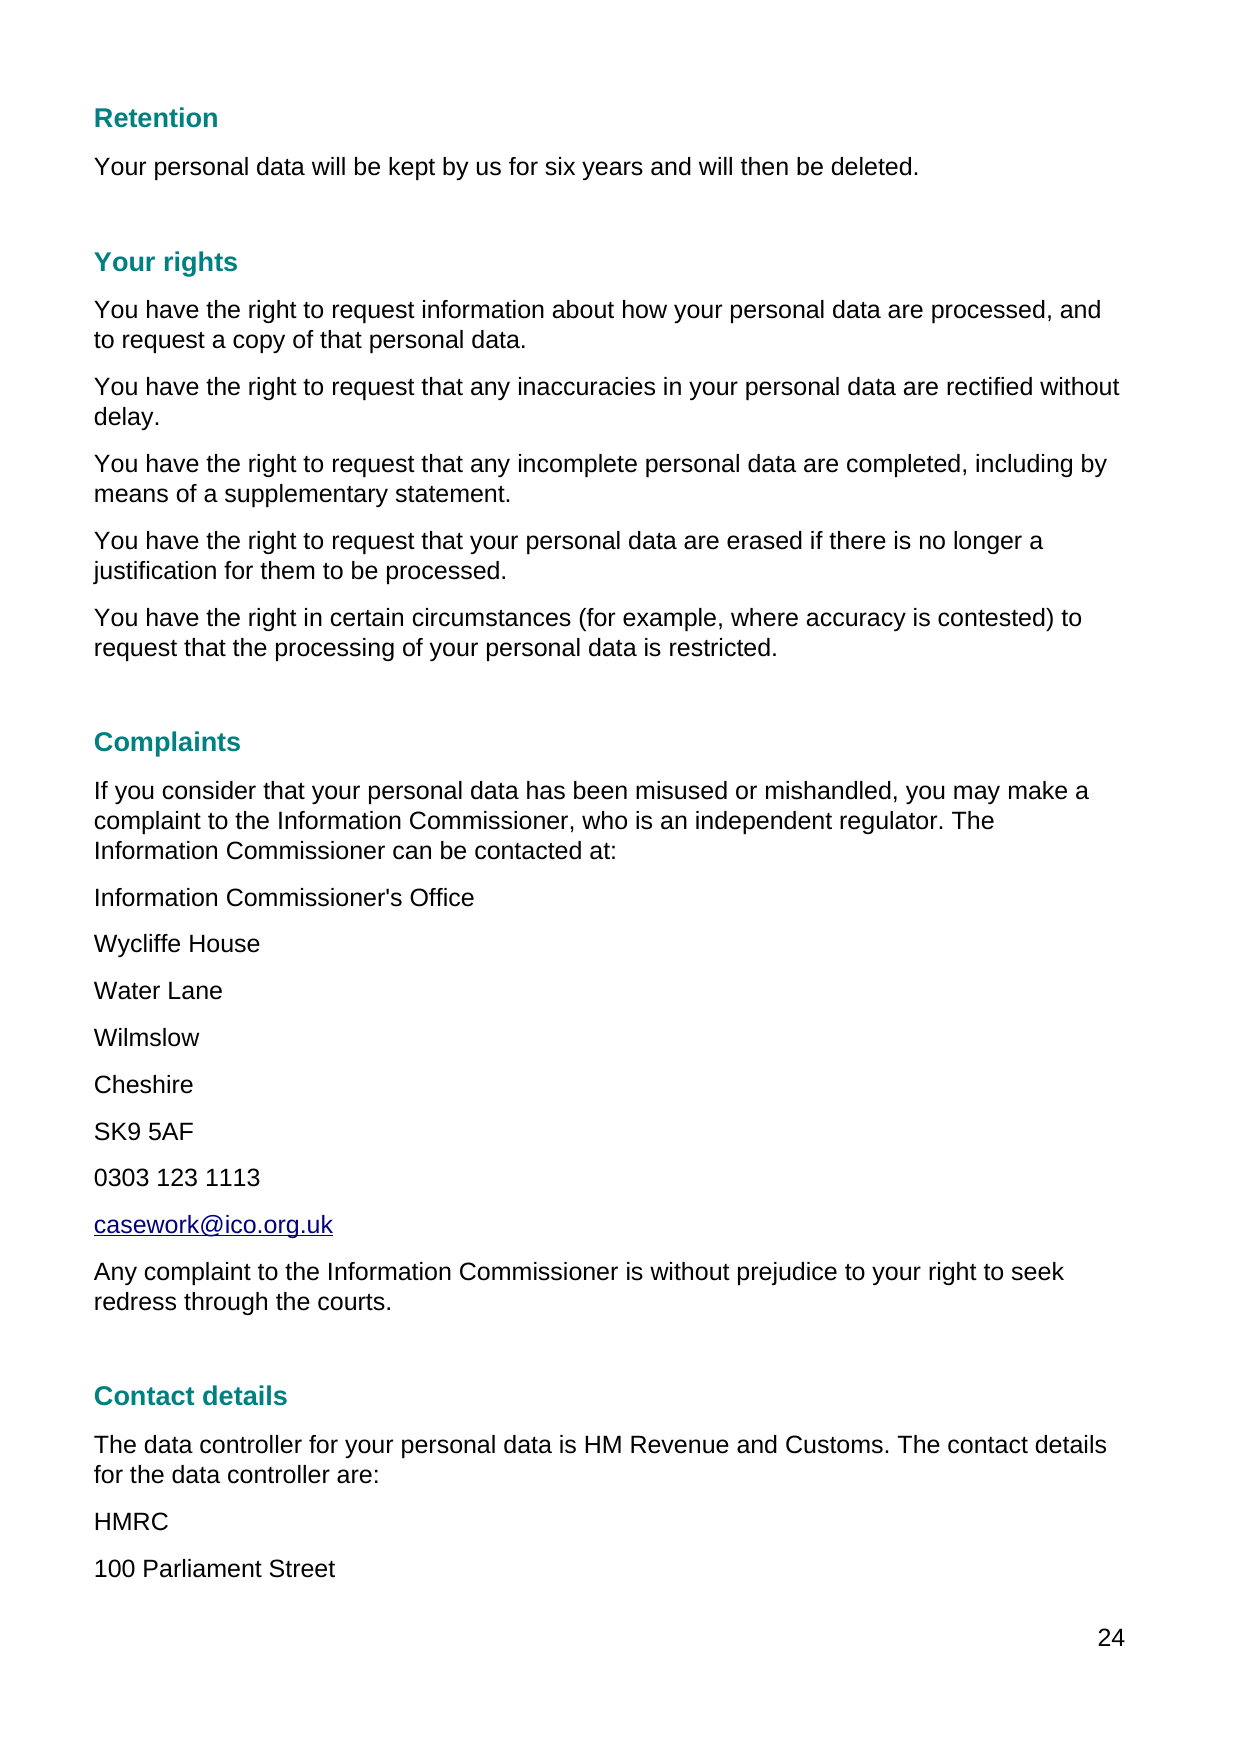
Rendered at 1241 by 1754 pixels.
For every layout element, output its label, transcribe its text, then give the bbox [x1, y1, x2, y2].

text You have the right to request that any incomplete personal data are completed, including by means of a supplementary statement. [94, 449, 1125, 508]
text casework@ico.org.uk [94, 1210, 1125, 1239]
text 100 Parliament Street [94, 1553, 1125, 1582]
text Your personal data will be kept by us for six years and will then be deleted. [94, 152, 1125, 181]
text You have the right in certain circumstances (for example, where accuracy is contested) to request that the processing of your personal data is restricted. [94, 602, 1125, 661]
text Contact details [94, 1380, 1125, 1412]
text Cheshire [94, 1070, 1125, 1098]
text Water Lane [94, 976, 1125, 1005]
text SK9 5AF [94, 1116, 1125, 1145]
text Complaints [94, 726, 1125, 757]
text The data controller for your personal data is HM Revenue and Customs. The contact details for the data controller are: [94, 1430, 1125, 1489]
text Retention [94, 102, 1125, 134]
text If you consider that your personal data has been misused or mishandled, you may make a complaint to the Information Commissioner, who is an independent regulator. The Information Commissioner can be contacted at: [94, 776, 1125, 864]
text Wilmslow [94, 1023, 1125, 1052]
text You have the right to request that your personal data are erased if there is no longer a justification for them to be processed. [94, 526, 1125, 584]
text Your rights [94, 246, 1125, 277]
text 0303 123 1113 [94, 1163, 1125, 1192]
text HMRC [94, 1507, 1125, 1536]
text Wycliffe House [94, 929, 1125, 958]
text You have the right to request information about how your personal data are processed, and to request a copy of that personal data. [94, 295, 1125, 354]
text Any complaint to the Information Commissioner is without prejudice to your right to seek redress through the courts. [94, 1257, 1125, 1316]
text Information Commissioner's Office [94, 883, 1125, 911]
text You have the right to request that any inaccuracies in your personal data are rectified without delay. [94, 372, 1125, 431]
